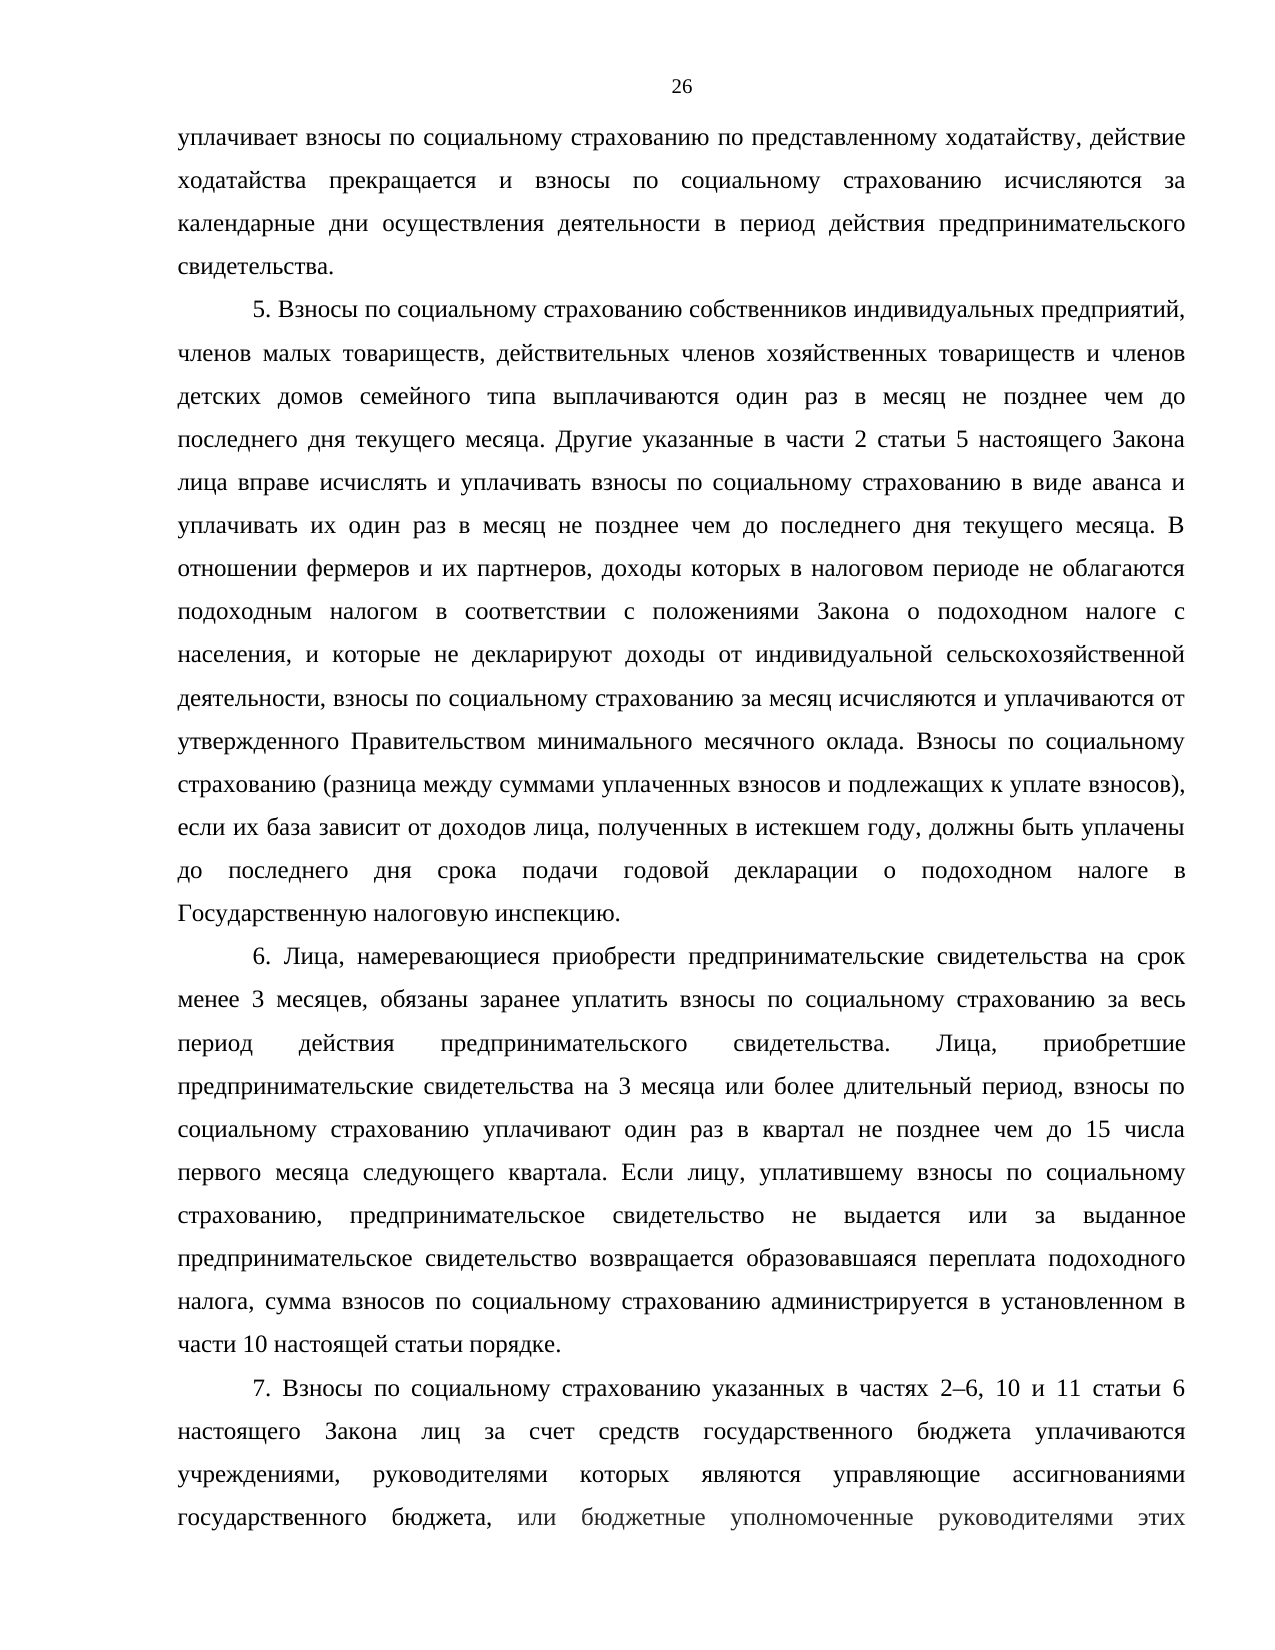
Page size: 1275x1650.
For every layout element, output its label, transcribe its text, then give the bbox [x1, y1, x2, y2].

text 7. Взносы по социальному страхованию указанных в частях 2–6, 10 и 11 статьи 6 настоящего Закона лиц за счет средств государственного бюджета уплачиваются учреждениями, руководителями которых являются управляющие ассигнованиями государственного бюджета, или бюджетные уполномоченные руководителями этих [177, 1373, 1186, 1531]
text 5. Взносы по социальному страхованию собственников индивидуальных предприятий, членов малых товариществ, действительных членов хозяйственных товариществ и членов детских домов семейного типа выплачиваются один раз в месяц не позднее чем до последнего дня текущего месяца. Другие указанные в части 2 статьи 5 настоящего Закона лица вправе исчислять и уплачивать взносы по социальному страхованию в виде аванса и уплачивать их один раз в месяц не позднее чем до последнего дня текущего месяца. В отношении фермеров и их партнеров, доходы которых в налоговом периоде не облагаются подоходным налогом в соответствии с положениями Закона о подоходном налоге с населения, и которые не декларируют доходы от индивидуальной сельскохозяйственной деятельности, взносы по социальному страхованию за месяц исчисляются и уплачиваются от утвержденного Правительством минимального месячного оклада. Взносы по социальному страхованию (разница между суммами уплаченных взносов и подлежащих к уплате взносов), если их база зависит от доходов лица, полученных в истекшем году, должны быть уплачены до последнего дня срока подачи годовой декларации о подоходном налоге в Государственную налоговую инспекцию. [177, 294, 1186, 927]
text 6. Лица, намеревающиеся приобрести предпринимательские свидетельства на срок менее 3 месяцев, обязаны заранее уплатить взносы по социальному страхованию за весь период действия предпринимательского свидетельства. Лица, приобретшие предпринимательские свидетельства на 3 месяца или более длительный период, взносы по социальному страхованию уплачивают один раз в квартал не позднее чем до 15 числа первого месяца следующего квартала. Если лицу, уплатившему взносы по социальному страхованию, предпринимательское свидетельство не выдается или за выданное предпринимательское свидетельство возвращается образовавшаяся переплата подоходного налога, сумма взносов по социальному страхованию администрируется в установленном в части 10 настоящей статьи порядке. [177, 941, 1186, 1358]
text уплачивает взносы по социальному страхованию по представленному ходатайству, действие ходатайства прекращается и взносы по социальному страхованию исчисляются за календарные дни осуществления деятельности в период действия предпринимательского свидетельства. [177, 122, 1186, 280]
